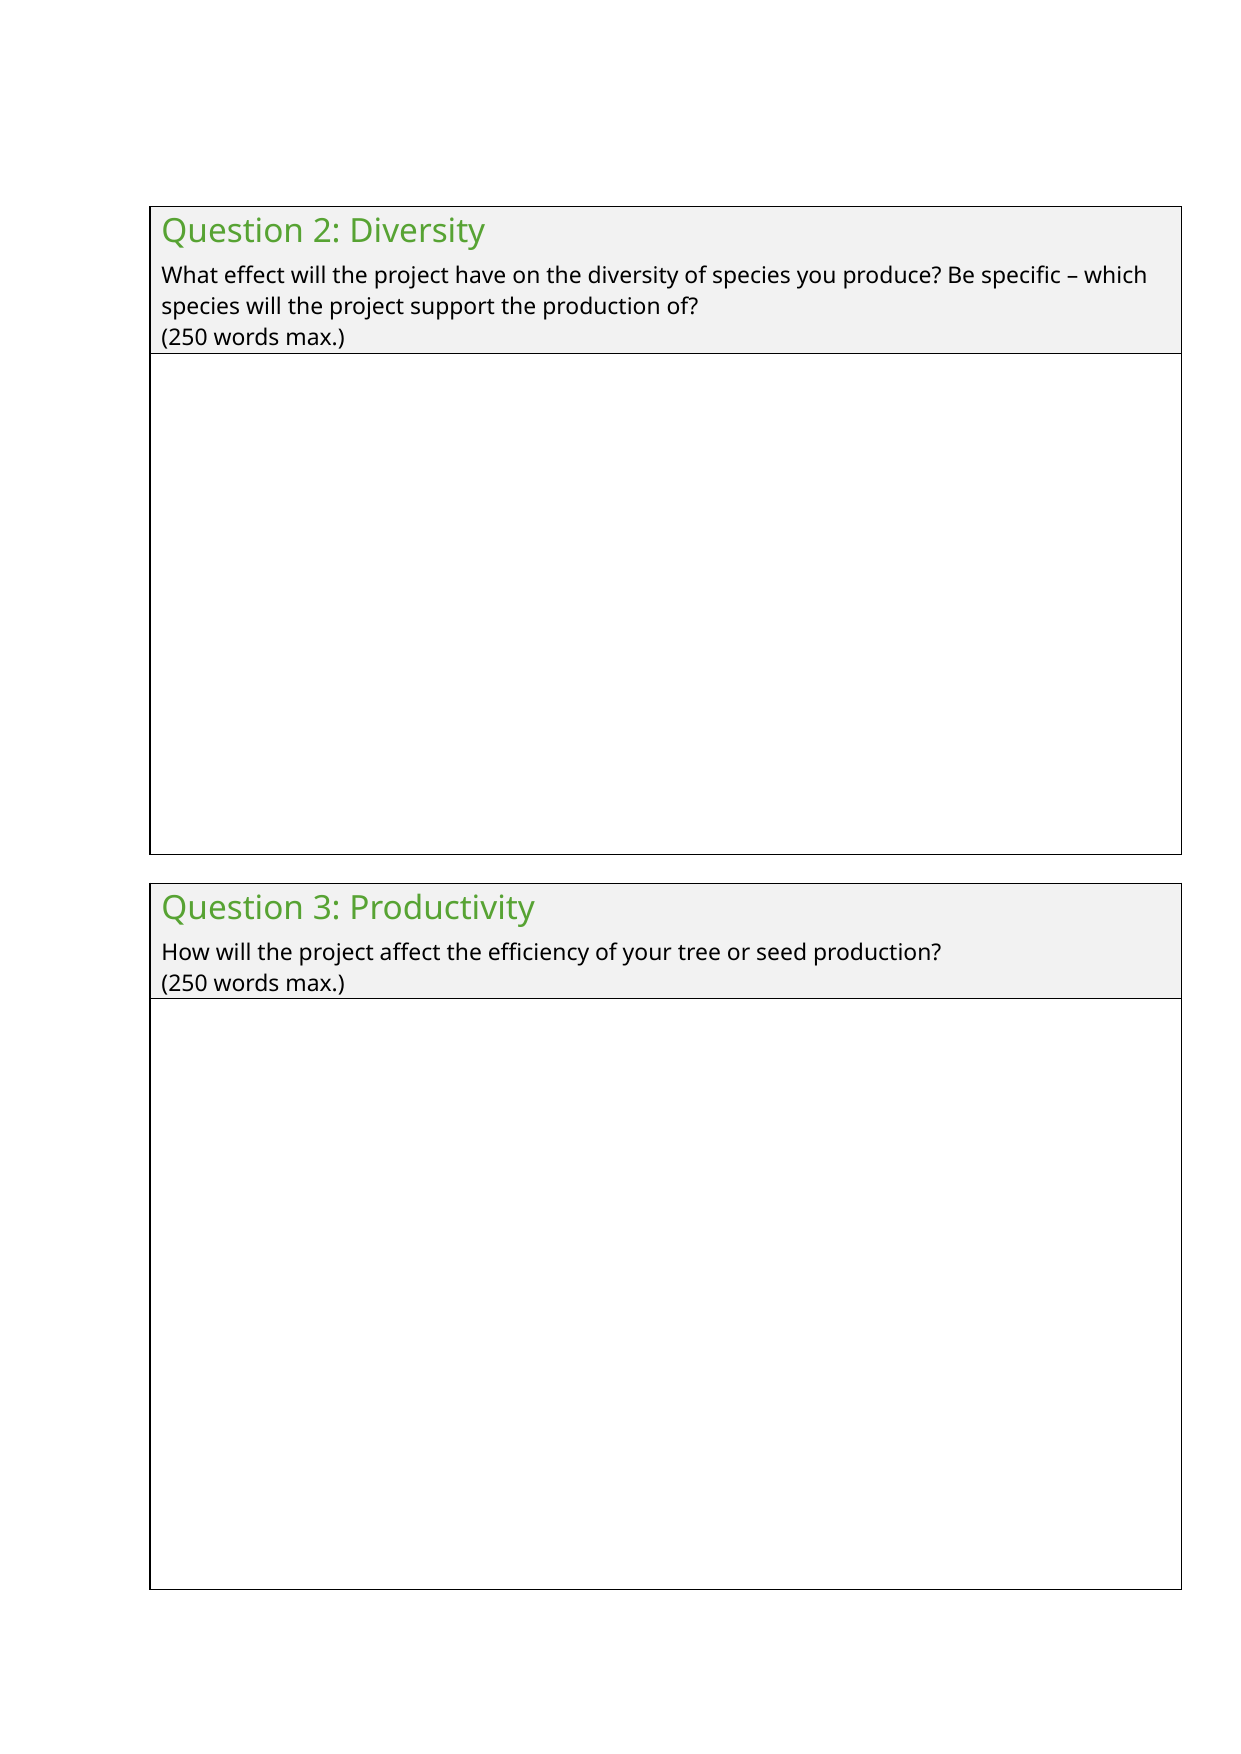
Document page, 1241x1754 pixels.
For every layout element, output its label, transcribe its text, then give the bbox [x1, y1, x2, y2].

table_cell [151, 354, 1181, 854]
table_cell [151, 999, 1181, 1588]
table_header Question 2: Diversity What effect will the project have on the diversity of species you produce? Be specific – which species will the project support the production of? (250 words max.) [151, 207, 1181, 353]
table_header Question 3: Productivity How will the project affect the efficiency of your tree or seed production? (250 words max.) [151, 884, 1181, 998]
